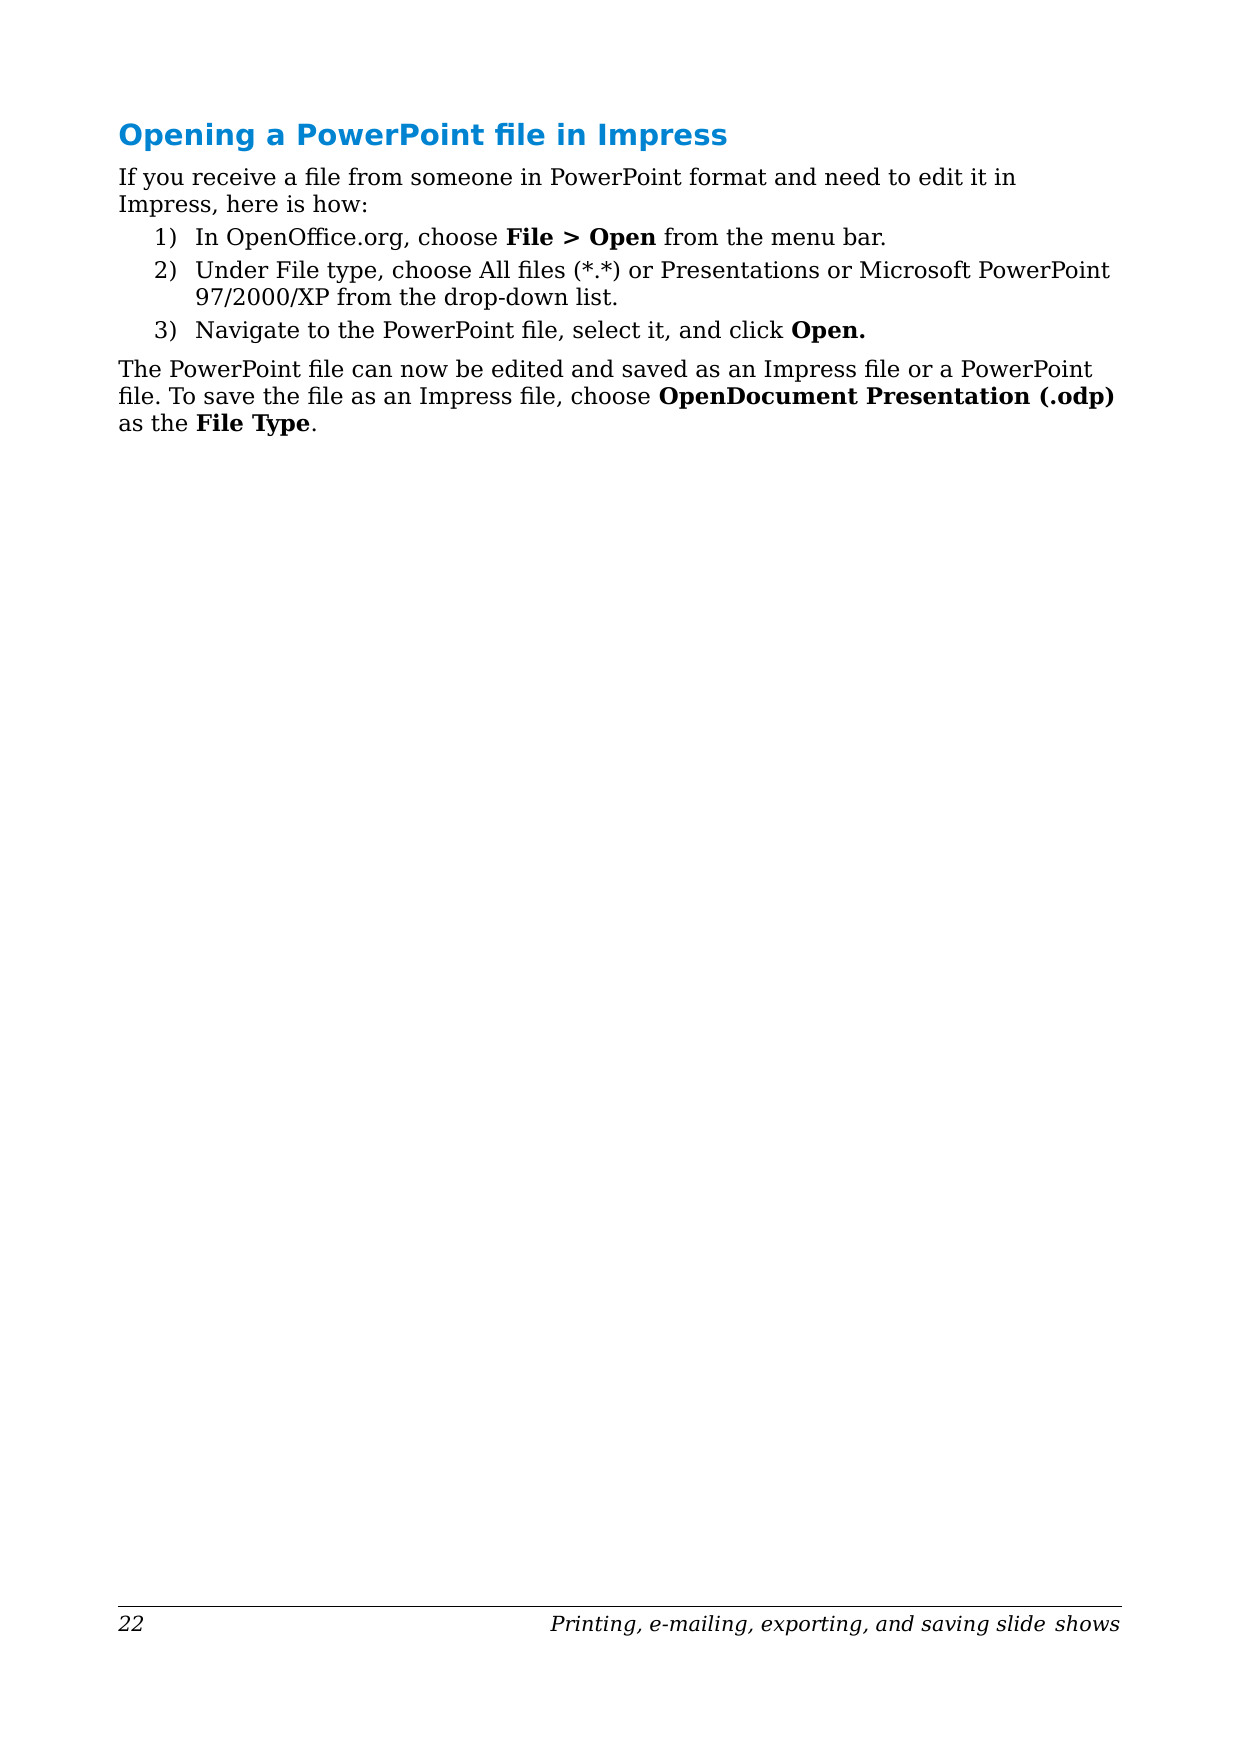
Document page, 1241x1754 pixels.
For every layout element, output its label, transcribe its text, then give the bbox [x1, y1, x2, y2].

list Navigate to the PowerPoint file, select it, and click Open. [177, 317, 1122, 344]
list Under File type, choose All files (*.*) or Presentations or Microsoft PowerPoint 97/2000/XP from the drop-down list. [177, 257, 1122, 311]
subtitle Opening a PowerPoint file in Impress [118, 118, 1122, 152]
list If you receive a file from someone in PowerPoint format and need to edit it in Impress, here is how: [118, 164, 1122, 218]
list In OpenOffice.org, choose File > Open from the menu bar. [177, 224, 1122, 251]
text The PowerPoint file can now be edited and saved as an Impress file or a PowerPoint file. To save the file as an Impress file, choose OpenDocument Presentation (.odp) as the File Type. [118, 357, 1122, 437]
